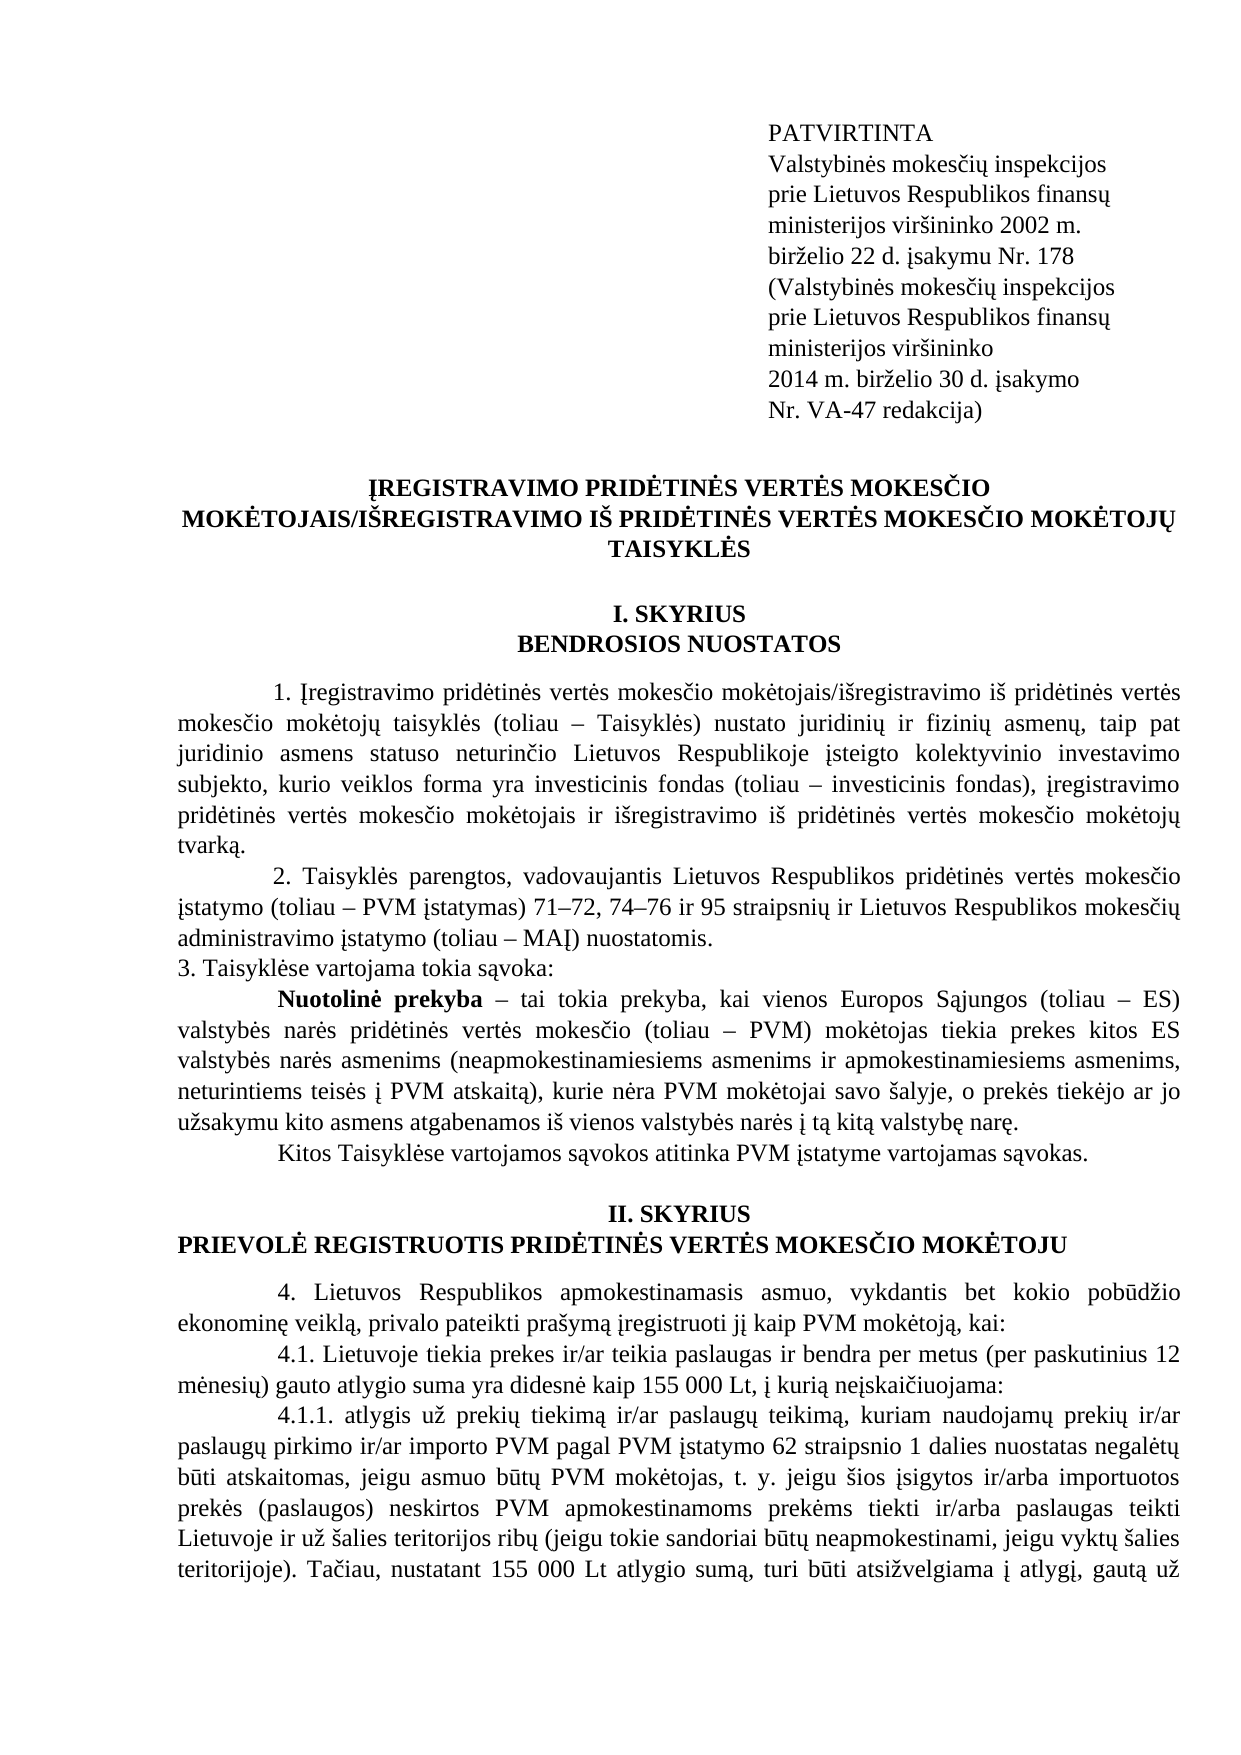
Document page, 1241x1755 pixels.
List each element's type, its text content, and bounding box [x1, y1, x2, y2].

text PATVIRTINTA [177, 118, 1181, 147]
text I. SKYRIUS [177, 599, 1181, 627]
text 4. Lietuvos Respublikos apmokestinamasis asmuo, vykdantis bet kokio pobūdžio ekonominę veiklą, privalo pateikti prašymą įregistruoti jį kaip PVM mokėtoją, kai: [177, 1277, 1181, 1337]
text birželio 22 d. įsakymu Nr. 178 [177, 241, 1181, 270]
text 2014 m. birželio 30 d. įsakymo [177, 364, 1181, 393]
text ĮREGISTRAVIMO PRIDĖTINĖS VERTĖS MOKESČIO MOKĖTOJAIS/IŠREGISTRAVIMO IŠ PRIDĖTINĖS VERTĖS MOKESČIO MOKĖTOJŲ TAISYKLĖS [177, 473, 1181, 563]
text prie Lietuvos Respublikos finansų [177, 302, 1181, 331]
text 1. Įregistravimo pridėtinės vertės mokesčio mokėtojais/išregistravimo iš pridėtinės vertės mokesčio mokėtojų taisyklės (toliau – Taisyklės) nustato juridinių ir fizinių asmenų, taip pat juridinio asmens statuso neturinčio Lietuvos Respublikoje įsteigto kolektyvinio investavimo subjekto, kurio veiklos forma yra investicinis fondas (toliau – investicinis fondas), įregistravimo pridėtinės vertės mokesčio mokėtojais ir išregistravimo iš pridėtinės vertės mokesčio mokėtojų tvarką. [177, 677, 1181, 859]
text Nuotolinė prekyba – tai tokia prekyba, kai vienos Europos Sąjungos (toliau – ES) valstybės narės pridėtinės vertės mokesčio (toliau – PVM) mokėtojas tiekia prekes kitos ES valstybės narės asmenims (neapmokestinamiesiems asmenims ir apmokestinamiesiems asmenims, neturintiems teisės į PVM atskaitą), kurie nėra PVM mokėtojai savo šalyje, o prekės tiekėjo ar jo užsakymu kito asmens atgabenamos iš vienos valstybės narės į tą kitą valstybę narę. [177, 984, 1181, 1136]
text Kitos Taisyklėse vartojamos sąvokos atitinka PVM įstatyme vartojamas sąvokas. [177, 1138, 1181, 1167]
text prie Lietuvos Respublikos finansų [177, 179, 1181, 208]
text 2. Taisyklės parengtos, vadovaujantis Lietuvos Respublikos pridėtinės vertės mokesčio įstatymo (toliau – PVM įstatymas) 71–72, 74–76 ir 95 straipsnių ir Lietuvos Respublikos mokesčių administravimo įstatymo (toliau – MAĮ) nuostatomis. [177, 861, 1181, 951]
text PRIEVOLĖ REGISTRUOTIS PRIDĖTINĖS VERTĖS MOKESČIO MOKĖTOJU [177, 1230, 1181, 1259]
text 3. Taisyklėse vartojama tokia sąvoka: [177, 953, 1181, 982]
text Nr. VA-47 redakcija) [177, 395, 1181, 423]
text (Valstybinės mokesčių inspekcijos [177, 272, 1181, 301]
text Valstybinės mokesčių inspekcijos [177, 149, 1181, 178]
text BENDROSIOS NUOSTATOS [177, 629, 1181, 658]
text ministerijos viršininko 2002 m. [177, 210, 1181, 239]
text ministerijos viršininko [177, 333, 1181, 362]
text 4.1.1. atlygis už prekių tiekimą ir/ar paslaugų teikimą, kuriam naudojamų prekių ir/ar paslaugų pirkimo ir/ar importo PVM pagal PVM įstatymo 62 straipsnio 1 dalies nuostatas negalėtų būti atskaitomas, jeigu asmuo būtų PVM mokėtojas, t. y. jeigu šios įsigytos ir/arba importuotos prekės (paslaugos) neskirtos PVM apmokestinamoms prekėms tiekti ir/arba paslaugas teikti Lietuvoje ir už šalies teritorijos ribų (jeigu tokie sandoriai būtų neapmokestinami, jeigu vyktų šalies teritorijoje). Tačiau, nustatant 155 000 Lt atlygio sumą, turi būti atsižvelgiama į atlygį, gautą už [177, 1400, 1181, 1583]
text II. SKYRIUS [177, 1199, 1181, 1228]
text 4.1. Lietuvoje tiekia prekes ir/ar teikia paslaugas ir bendra per metus (per paskutinius 12 mėnesių) gauto atlygio suma yra didesnė kaip 155 000 Lt, į kurią neįskaičiuojama: [177, 1339, 1181, 1398]
